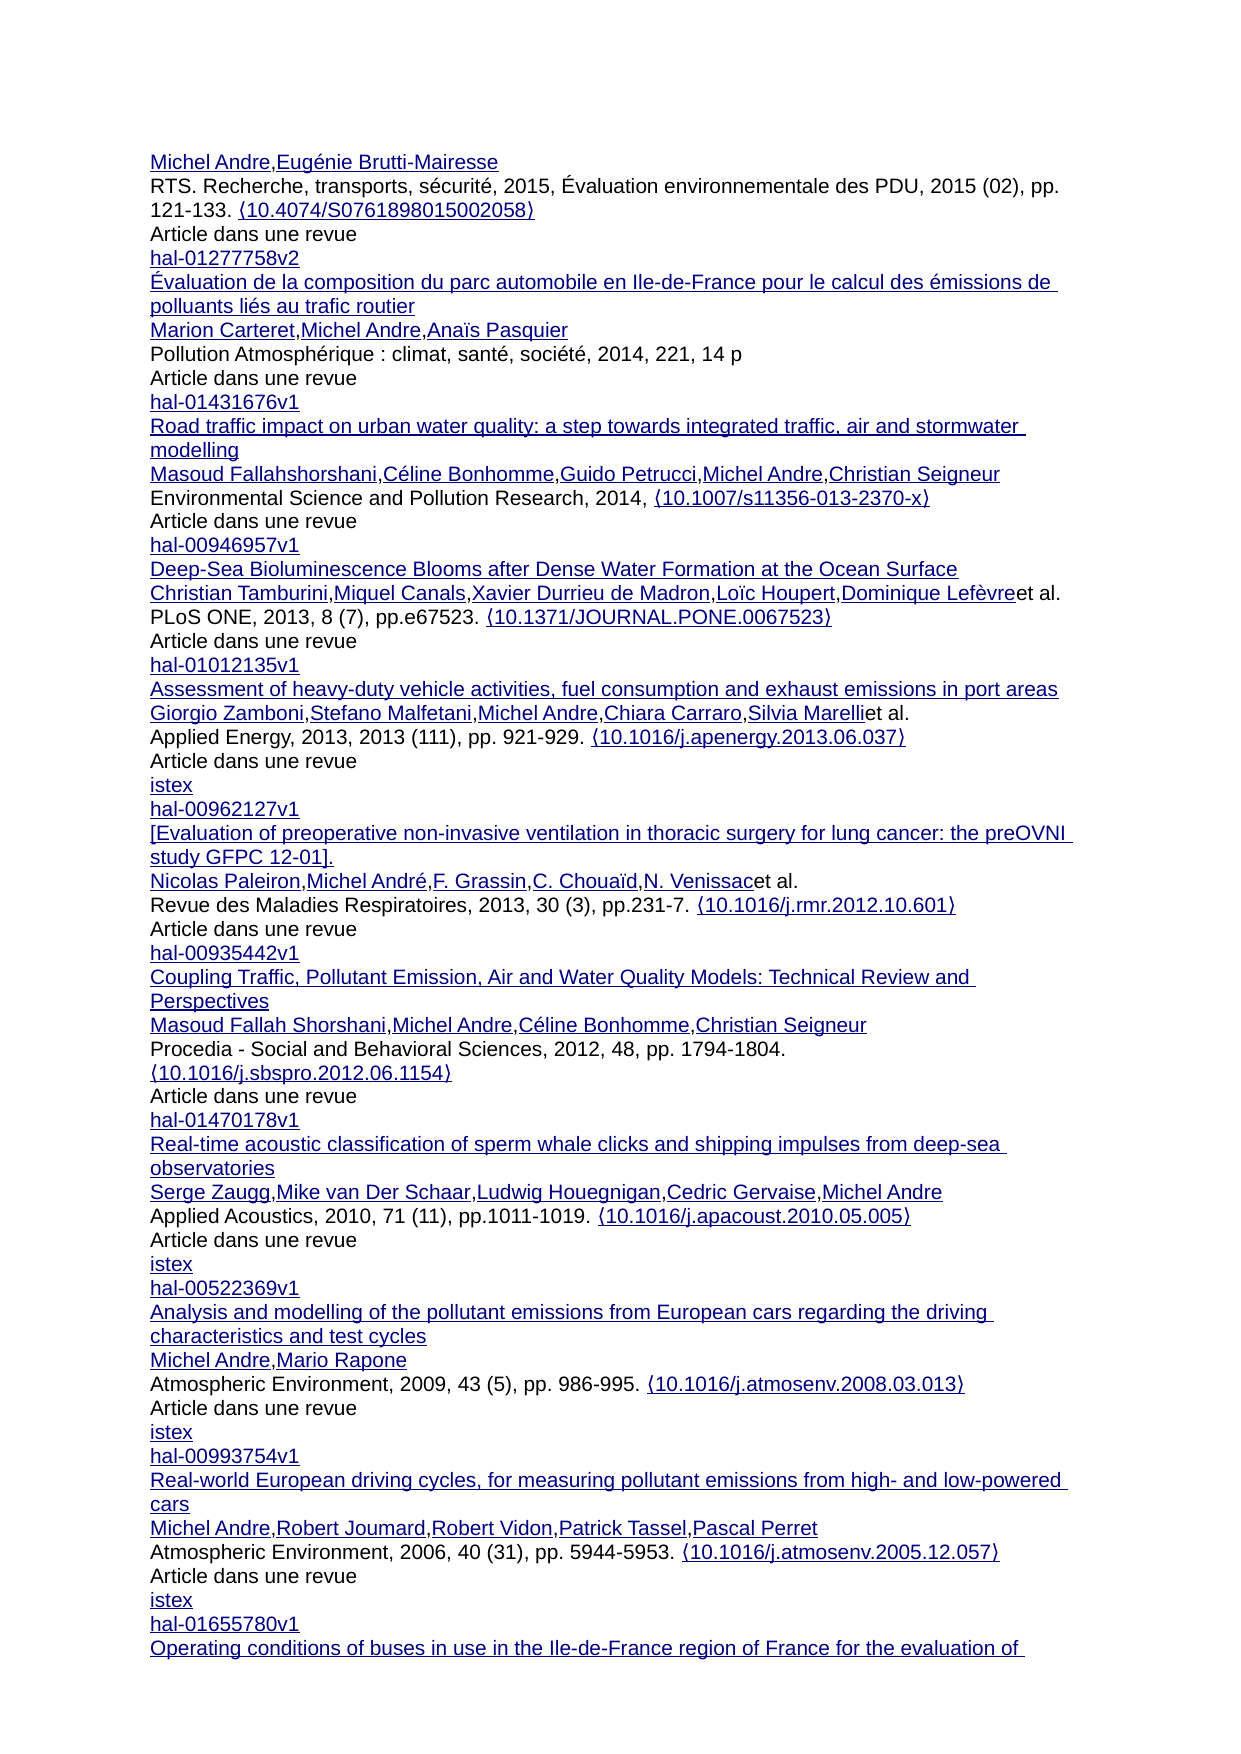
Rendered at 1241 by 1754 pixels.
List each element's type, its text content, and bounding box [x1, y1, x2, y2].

table_cell [Evaluation of preoperative non-invasive ventilation in thoracic surgery for lung cancer: the preOVNI study GFPC 12-01]. Nicolas Paleiron,Michel André,F. Grassin,C. Chouaïd,N. Venissacet al. Revue des Maladies Respiratoires, 2013, 30 (3), pp.231-7. ⟨10.1016/j.rmr.2012.10.601⟩ Article dans une revue hal-00935442v1 [150, 821, 1090, 964]
table_cell Operating conditions of buses in use in the Ile-de-France region of France for the evaluation of [150, 1635, 1090, 1659]
table_cell Analysis and modelling of the pollutant emissions from European cars regarding the driving characteristics and test cycles Michel Andre,Mario Rapone Atmospheric Environment, 2009, 43 (5), pp. 986-995. ⟨10.1016/j.atmosenv.2008.03.013⟩ Article dans une revue istex hal-00993754v1 [150, 1300, 1090, 1468]
table_cell Real-world European driving cycles, for measuring pollutant emissions from high- and low-powered cars Michel Andre,Robert Joumard,Robert Vidon,Patrick Tassel,Pascal Perret Atmospheric Environment, 2006, 40 (31), pp. 5944-5953. ⟨10.1016/j.atmosenv.2005.12.057⟩ Article dans une revue istex hal-01655780v1 [150, 1468, 1090, 1635]
table_cell Real-time acoustic classification of sperm whale clicks and shipping impulses from deep-sea observatories Serge Zaugg,Mike van Der Schaar,Ludwig Houegnigan,Cedric Gervaise,Michel Andre Applied Acoustics, 2010, 71 (11), pp.1011-1019. ⟨10.1016/j.apacoust.2010.05.005⟩ Article dans une revue istex hal-00522369v1 [150, 1132, 1090, 1300]
table_cell Michel Andre,Eugénie Brutti-Mairesse RTS. Recherche, transports, sécurité, 2015, Évaluation environnementale des PDU, 2015 (02), pp. 121-133. ⟨10.4074/S0761898015002058⟩ Article dans une revue hal-01277758v2 [150, 150, 1090, 270]
table_cell Road traffic impact on urban water quality: a step towards integrated traffic, air and stormwater modelling Masoud Fallahshorshani,Céline Bonhomme,Guido Petrucci,Michel Andre,Christian Seigneur Environmental Science and Pollution Research, 2014, ⟨10.1007/s11356-013-2370-x⟩ Article dans une revue hal-00946957v1 [150, 414, 1090, 557]
table_cell Coupling Traffic, Pollutant Emission, Air and Water Quality Models: Technical Review and Perspectives Masoud Fallah Shorshani,Michel Andre,Céline Bonhomme,Christian Seigneur Procedia - Social and Behavioral Sciences, 2012, 48, pp. 1794-1804. ⟨10.1016/j.sbspro.2012.06.1154⟩ Article dans une revue hal-01470178v1 [150, 965, 1090, 1132]
table_cell Évaluation de la composition du parc automobile en Ile-de-France pour le calcul des émissions de polluants liés au trafic routier Marion Carteret,Michel Andre,Anaïs Pasquier Pollution Atmosphérique : climat, santé, société, 2014, 221, 14 p Article dans une revue hal-01431676v1 [150, 270, 1090, 413]
table_cell Deep-Sea Bioluminescence Blooms after Dense Water Formation at the Ocean Surface Christian Tamburini,Miquel Canals,Xavier Durrieu de Madron,Loïc Houpert,Dominique Lefèvreet al. PLoS ONE, 2013, 8 (7), pp.e67523. ⟨10.1371/JOURNAL.PONE.0067523⟩ Article dans une revue hal-01012135v1 [150, 557, 1090, 677]
table_cell Assessment of heavy-duty vehicle activities, fuel consumption and exhaust emissions in port areas Giorgio Zamboni,Stefano Malfetani,Michel Andre,Chiara Carraro,Silvia Marelliet al. Applied Energy, 2013, 2013 (111), pp. 921-929. ⟨10.1016/j.apenergy.2013.06.037⟩ Article dans une revue istex hal-00962127v1 [150, 677, 1090, 821]
